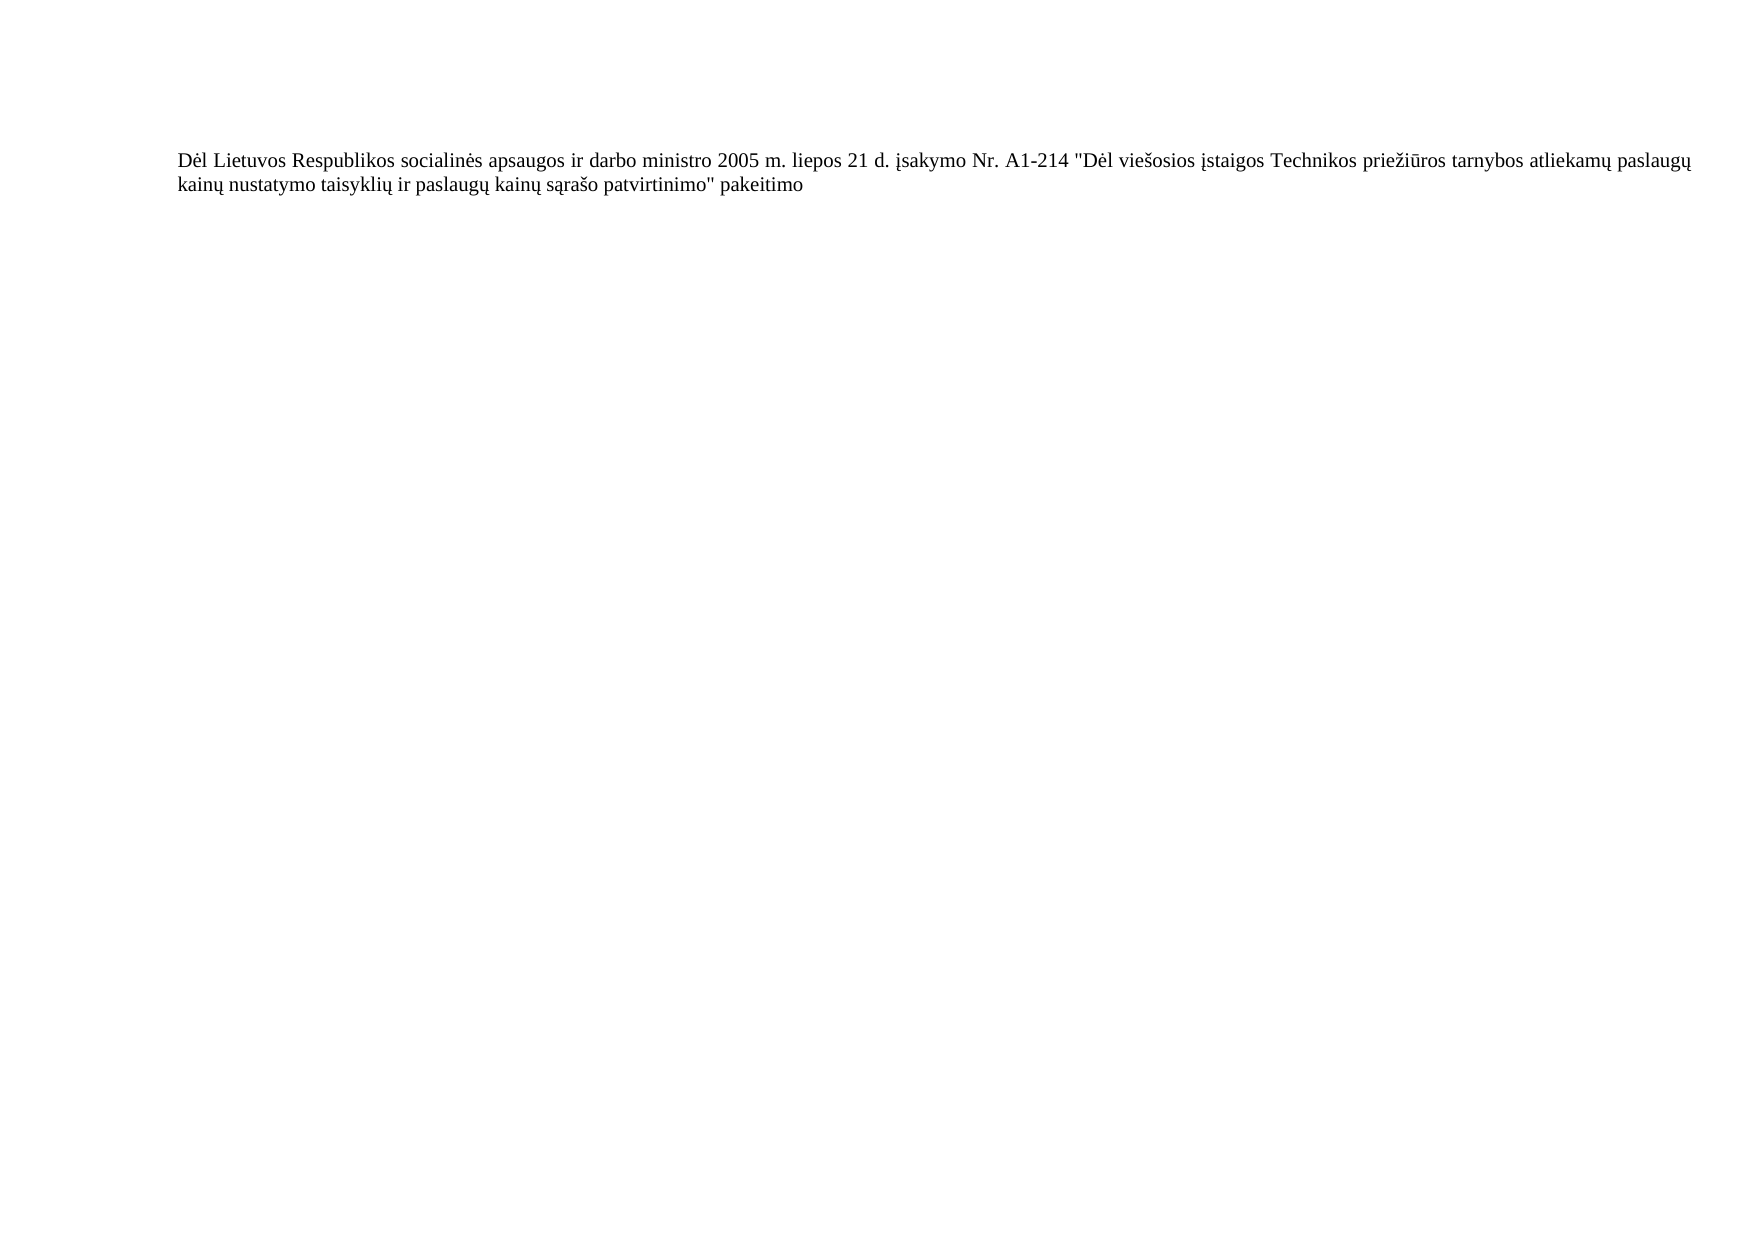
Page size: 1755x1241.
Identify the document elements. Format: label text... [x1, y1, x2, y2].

text Dėl Lietuvos Respublikos socialinės apsaugos ir darbo ministro 2005 m. liepos 21 d. įsakymo Nr. A1-214 "Dėl viešosios įstaigos Technikos priežiūros tarnybos atliekamų paslaugų kainų nustatymo taisyklių ir paslaugų kainų sąrašo patvirtinimo" pakeitimo [177, 148, 1695, 196]
